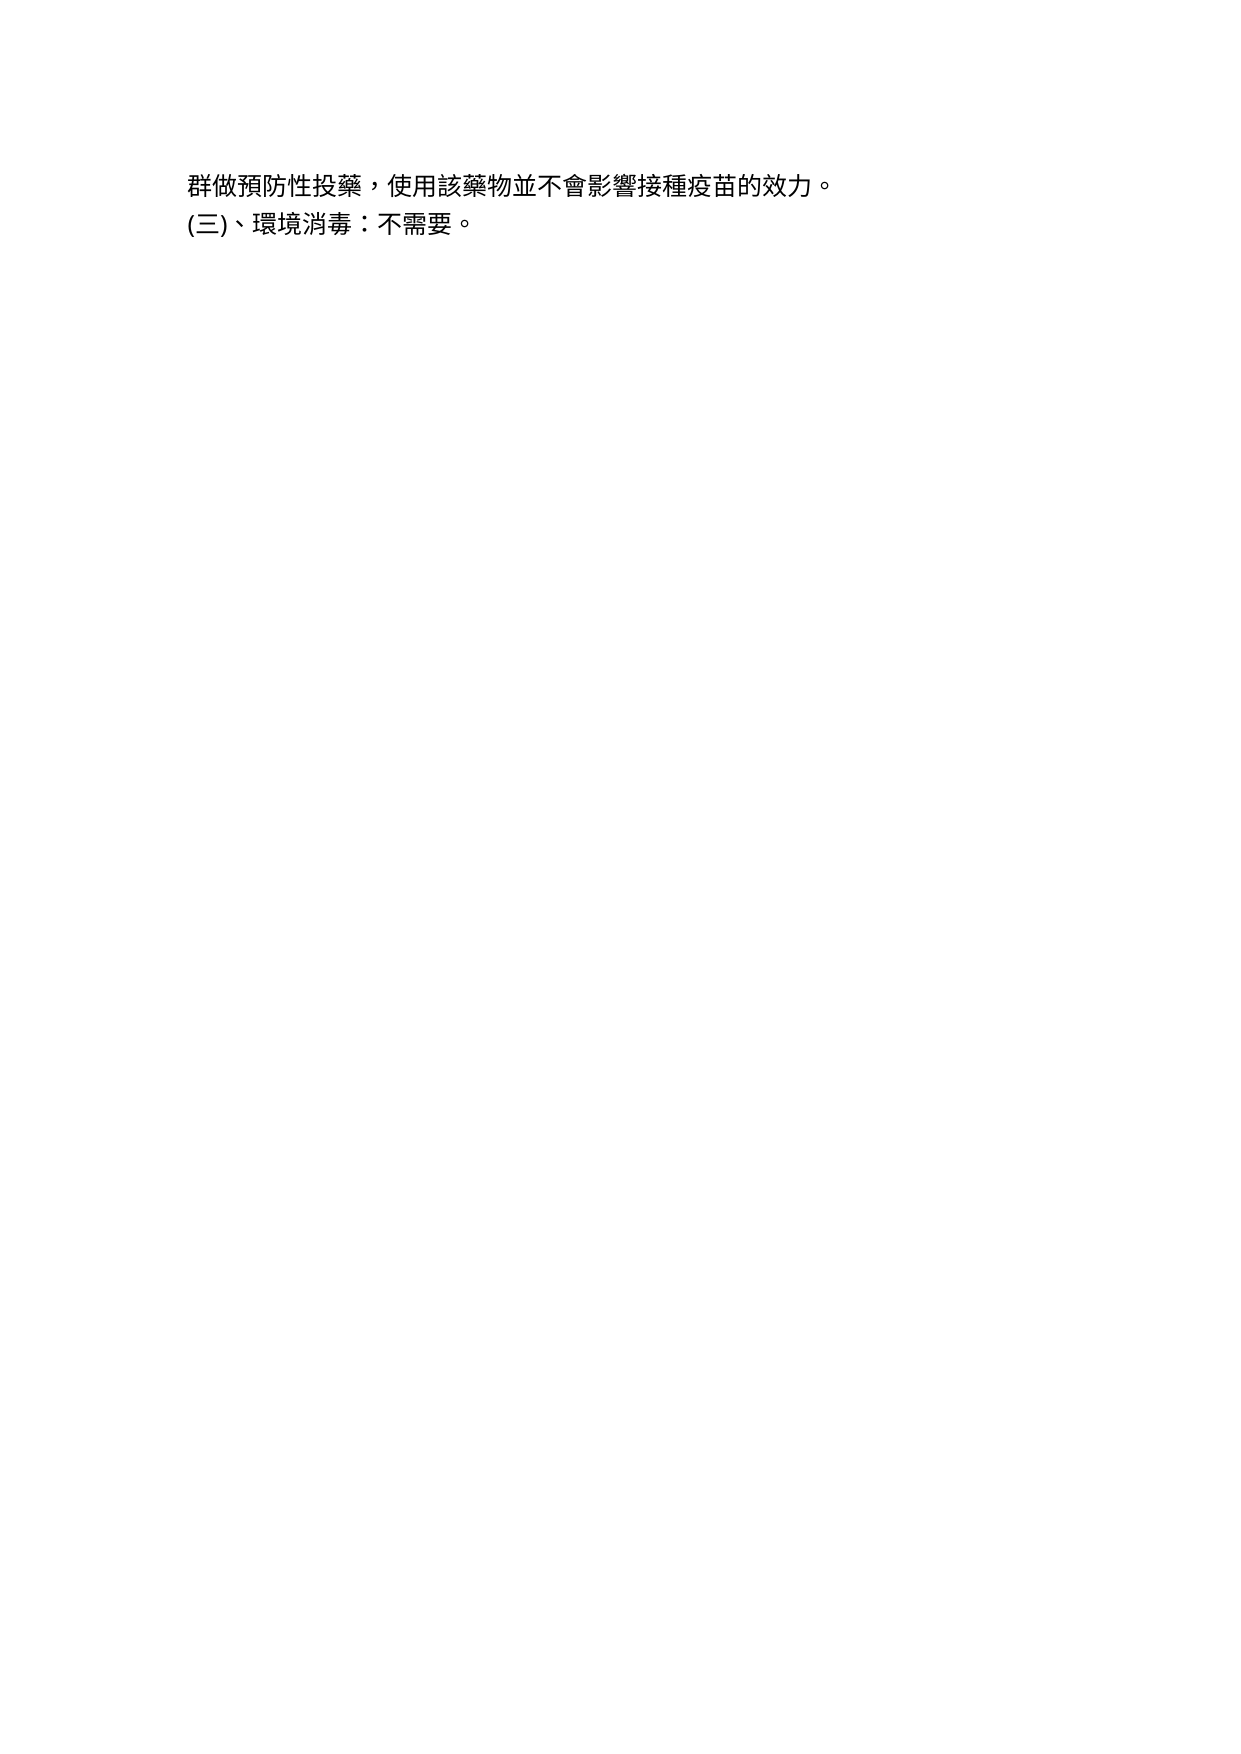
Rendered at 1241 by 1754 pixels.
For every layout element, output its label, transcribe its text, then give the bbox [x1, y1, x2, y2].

table_header 群做預防性投藥，使用該藥物並不會影響接種疫苗的效力。 (三)、環境消毒：不需要。 [186, 165, 1054, 243]
